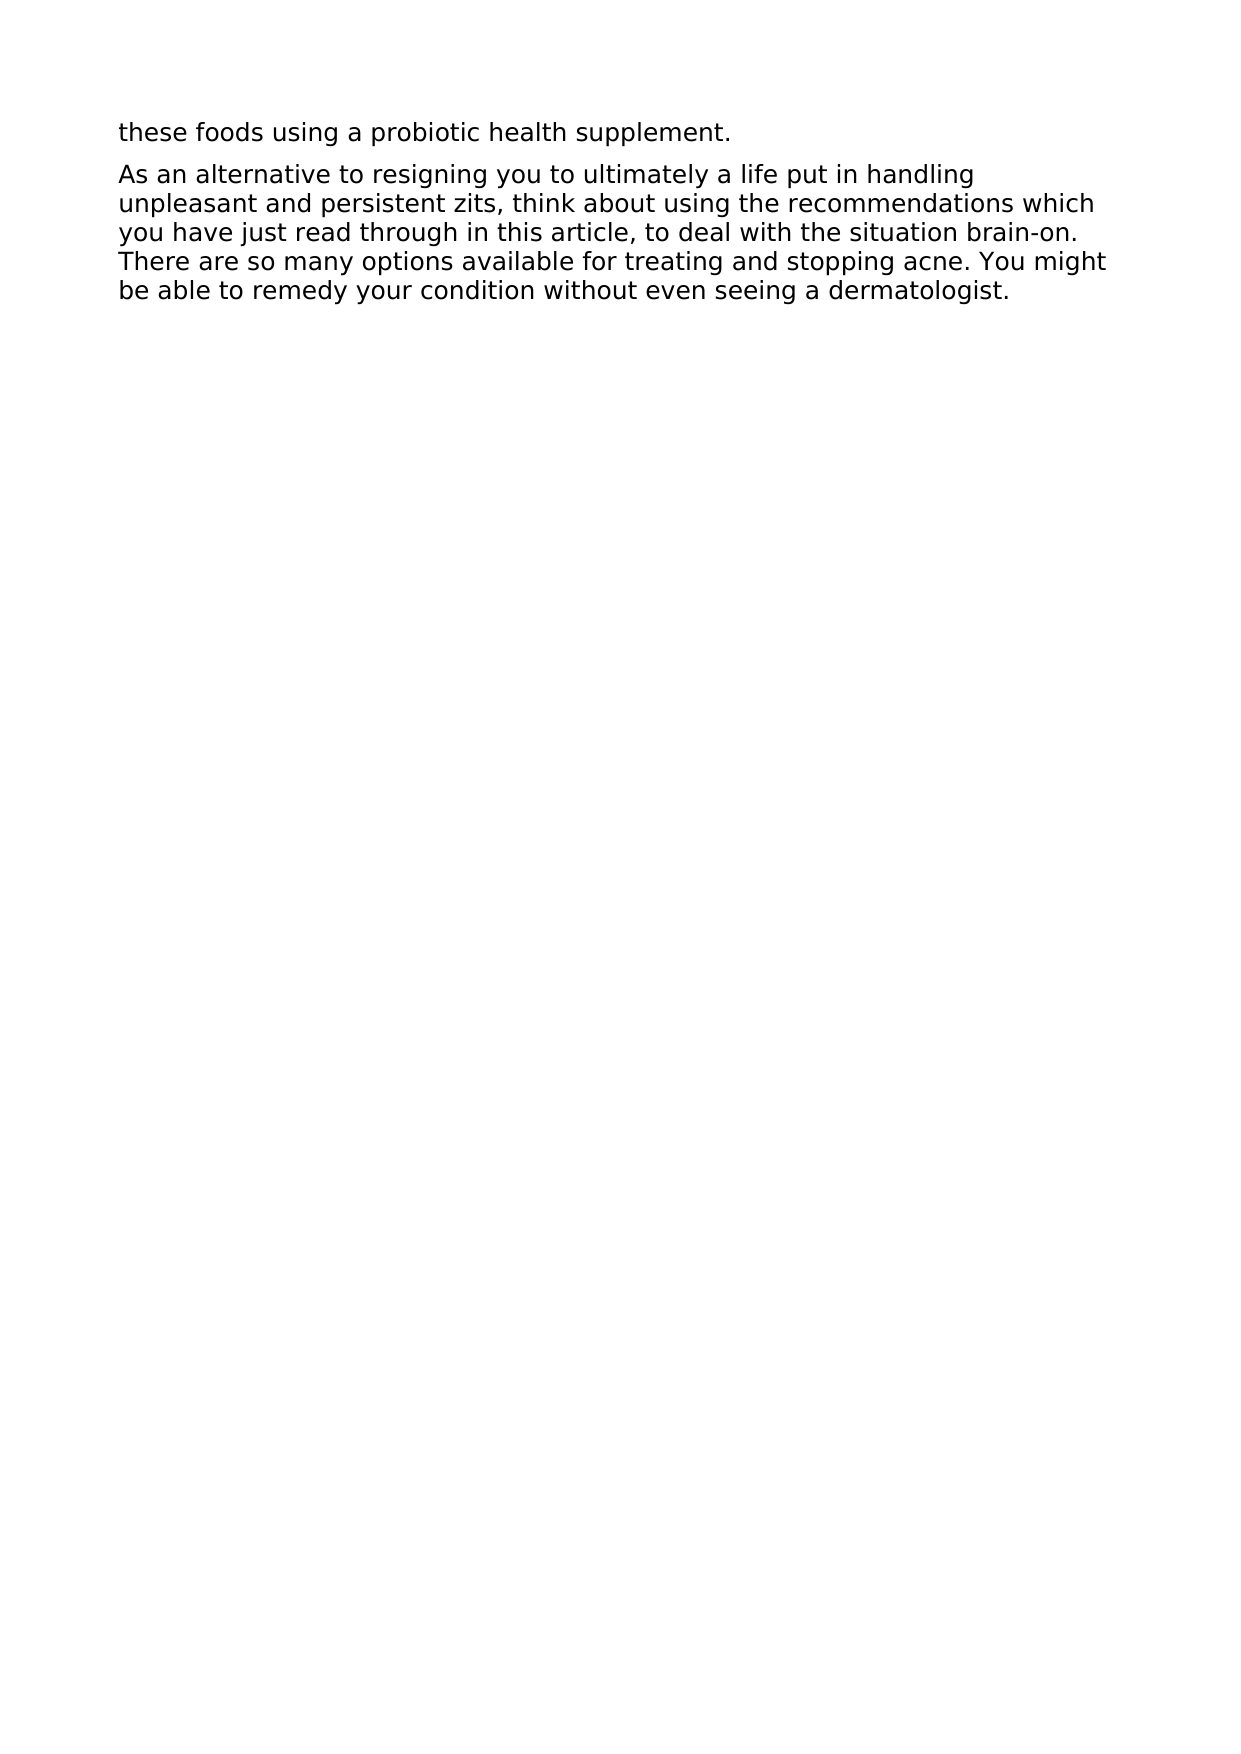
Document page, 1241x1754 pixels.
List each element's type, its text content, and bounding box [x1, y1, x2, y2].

text As an alternative to resigning you to ultimately a life put in handling unpleasant and persistent zits, think about using the recommendations which you have just read through in this article, to deal with the situation brain-on. There are so many options available for treating and stopping acne. You might be able to remedy your condition without even seeing a dermatologist. [118, 160, 1122, 306]
text these foods using a probiotic health supplement. [118, 118, 1122, 147]
